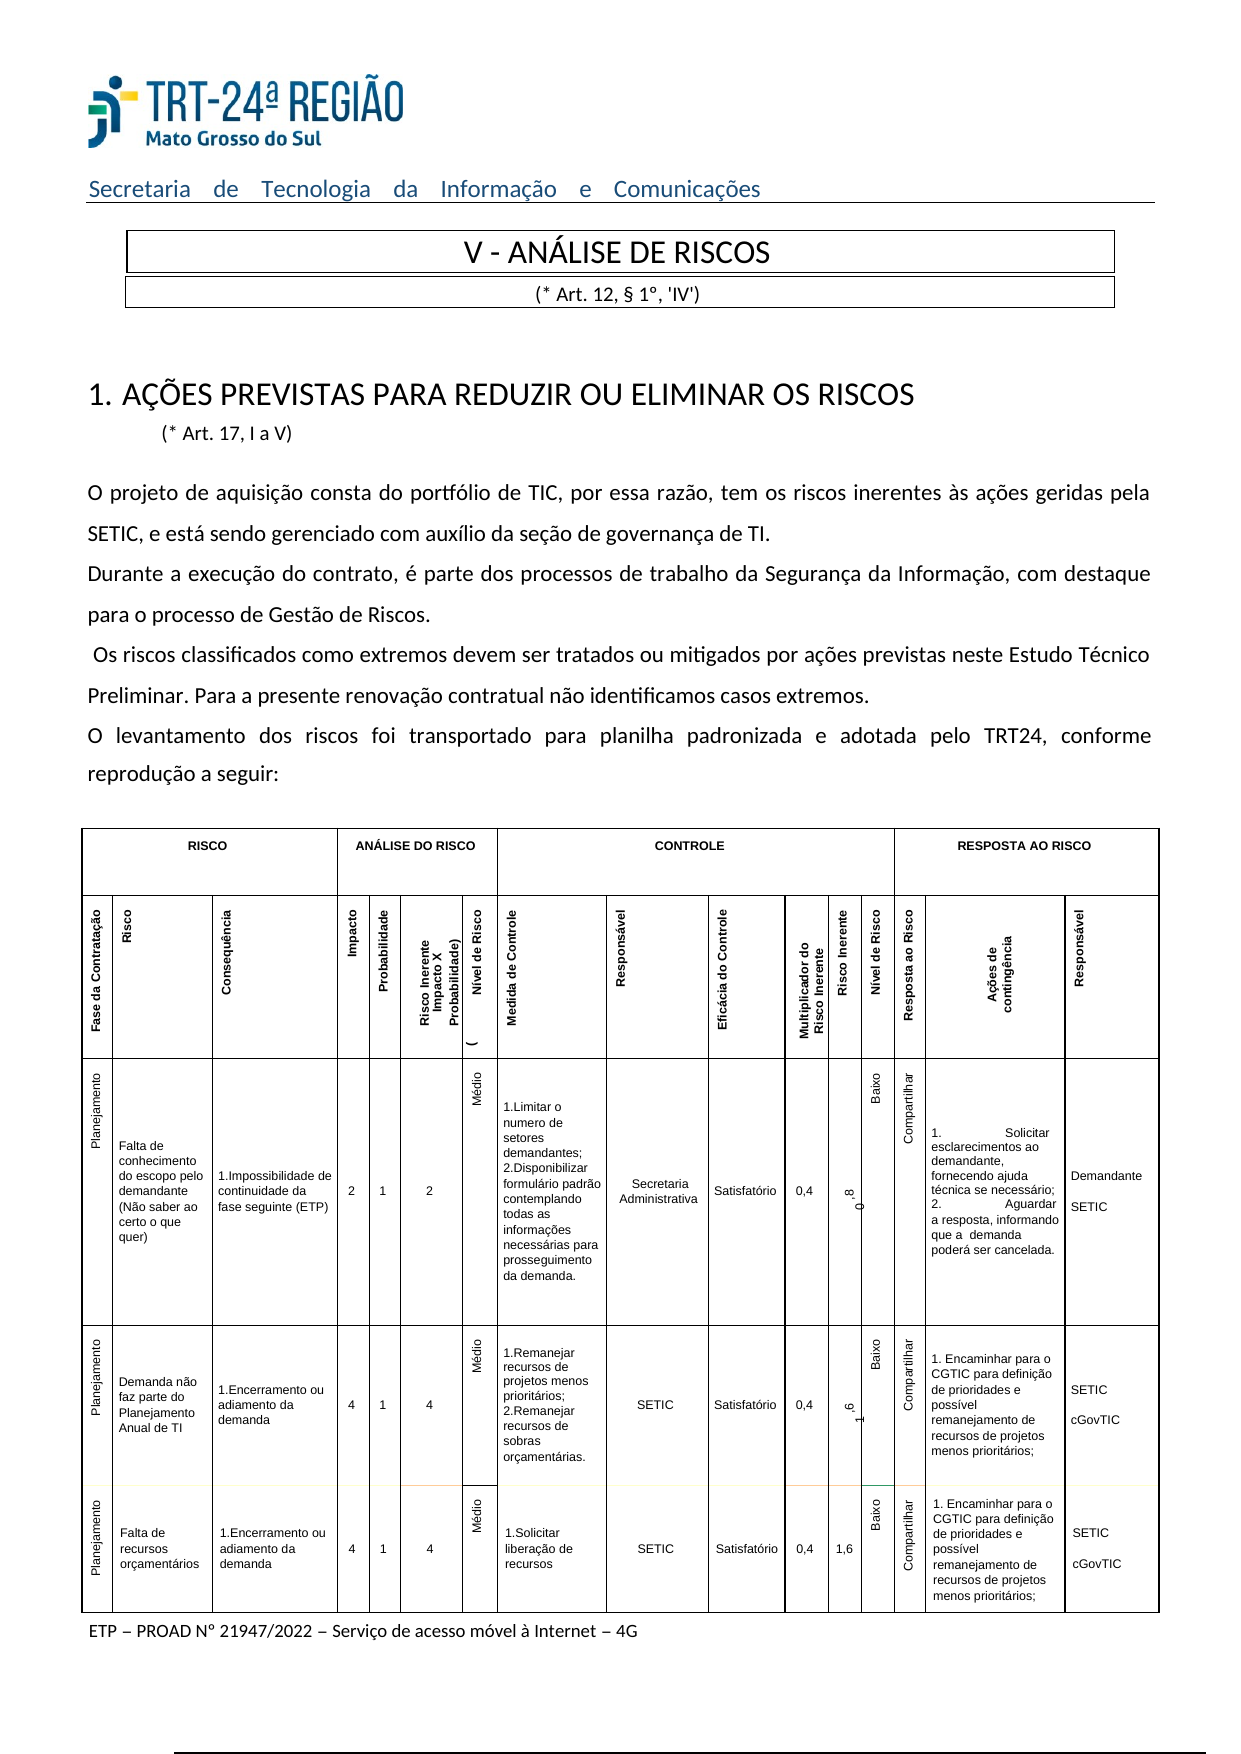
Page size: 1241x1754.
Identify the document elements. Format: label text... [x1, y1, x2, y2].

table_cell 4 [338, 1326, 369, 1485]
table_cell Secretaria Administrativa [607, 1059, 708, 1324]
table_header [785, 829, 828, 895]
table_cell Satisfatório [709, 1326, 784, 1485]
table_cell SETIC [607, 1486, 708, 1612]
table_cell 4 [338, 1486, 369, 1612]
table_cell [829, 1059, 861, 1324]
table_cell 1. Encaminhar para o CGTIC para definição de prioridades e possível remanejamento de recursos de projetos menos prioritários; [926, 1326, 1064, 1485]
table_cell 1.Limitar o numero de setores demandantes; 2.Disponibilizar formulário padrão contemplando todas as informações necessárias para prosseguimento da demanda. [498, 1059, 606, 1324]
table_cell Falta de conhecimento do escopo pelo demandante (Não saber ao certo o que quer) [113, 1059, 212, 1324]
table_header ANÁLISE DO RISCO [338, 829, 497, 895]
table_cell [83, 1059, 112, 1324]
table_cell [862, 896, 894, 1058]
table_cell [862, 1059, 894, 1324]
text (* Art. 12, § 1º, 'IV') [126, 277, 1114, 307]
table_header [828, 829, 894, 895]
table_cell 4 [401, 1326, 462, 1485]
table_cell Falta de recursos orçamentários [113, 1486, 212, 1612]
table_cell [370, 896, 400, 1058]
table_cell SETIC cGovTIC [1066, 1486, 1158, 1612]
table_cell 1 [370, 1059, 400, 1324]
table_cell 1.Remanejar recursos de projetos menos prioritários; 2.Remanejar recursos de sobras orçamentárias. [498, 1326, 606, 1485]
table_cell [113, 896, 212, 1058]
table_cell 1.Encerramento ou adiamento da demanda [213, 1486, 337, 1612]
table_cell [709, 896, 784, 1058]
table_cell Demanda não faz parte do Planejamento Anual de TI [113, 1326, 212, 1485]
table_cell [83, 1326, 112, 1485]
table_cell [463, 896, 497, 1058]
table_cell Satisfatório [709, 1059, 784, 1324]
table_cell 1.Impossibilidade de continuidade da fase seguinte (ETP) [213, 1059, 337, 1324]
table_cell 2 [401, 1059, 462, 1324]
table_cell [463, 1486, 497, 1612]
table_cell [895, 1326, 925, 1485]
table_cell [607, 896, 708, 1058]
table_cell [895, 1059, 925, 1324]
table_cell 1. Encaminhar para o CGTIC para definição de prioridades e possível remanejamento de recursos de projetos menos prioritários; [926, 1486, 1064, 1612]
table_cell [338, 896, 369, 1058]
subtitle 1. AÇÕES PREVISTAS PARA REDUZIR OU ELIMINAR OS RISCOS [87, 372, 1162, 413]
table_cell [401, 896, 462, 1058]
table_cell 1,6 [829, 1486, 861, 1612]
table_cell [498, 896, 606, 1058]
table_cell 0,4 [786, 1486, 828, 1612]
table_cell Satisfatório [709, 1486, 784, 1612]
table_cell 1 [370, 1326, 400, 1485]
table_cell [786, 896, 828, 1058]
text Os riscos classificados como extremos devem ser tratados ou mitigados por ações previstas neste Estudo Técnico Preliminar. Para a presente renovação contratual não identificamos casos extremos. [87, 640, 1153, 710]
table_cell 1.Encerramento ou adiamento da demanda [213, 1326, 337, 1485]
table_cell [895, 896, 925, 1058]
text (* Art. 17, I a V) [161, 416, 1184, 447]
table_cell 1 [370, 1486, 400, 1612]
table_cell [862, 1486, 894, 1612]
text O levantamento dos riscos foi transportado para planilha padronizada e adotada pelo TRT24, conforme reprodução a seguir: [87, 721, 1153, 787]
table_cell 1.Solicitar liberação de recursos [498, 1486, 606, 1612]
table_cell [83, 1486, 112, 1612]
subtitle V - ANÁLISE DE RISCOS [128, 231, 1114, 272]
table_cell 2 [338, 1059, 369, 1324]
table_cell [1066, 896, 1158, 1058]
table_cell SETIC cGovTIC [1066, 1326, 1158, 1485]
table_cell [829, 896, 861, 1058]
table_cell [213, 896, 337, 1058]
table_cell [463, 1059, 497, 1324]
table_cell [926, 896, 1064, 1058]
table_cell 4 [401, 1486, 462, 1612]
table_header RESPOSTA AO RISCO [895, 829, 1158, 895]
table_cell [463, 1326, 497, 1485]
table_cell Solicitar esclarecimentos ao demandante, fornecendo ajuda técnica se necessário; Aguardar a resposta, informando que a demanda poderá ser cancelada. [926, 1059, 1064, 1324]
table_cell 0,4 [786, 1326, 828, 1485]
text O projeto de aquisição consta do portfólio de TIC, por essa razão, tem os riscos inerentes às ações geridas pela SETIC, e está sendo gerenciado com auxílio da seção de governança de TI. [87, 478, 1153, 548]
table_cell [895, 1486, 925, 1612]
table_header CONTROLE [606, 829, 785, 895]
table_cell 0,4 [786, 1059, 828, 1324]
table_cell [829, 1326, 861, 1485]
table_cell [862, 1326, 894, 1485]
table_cell Demandante SETIC [1066, 1059, 1158, 1324]
table_cell [83, 896, 112, 1058]
table_header [498, 829, 606, 895]
table_header RISCO [83, 829, 337, 895]
text Durante a execução do contrato, é parte dos processos de trabalho da Segurança da Informação, com destaque para o processo de Gestão de Riscos. [87, 559, 1153, 629]
table_cell SETIC [607, 1326, 708, 1485]
